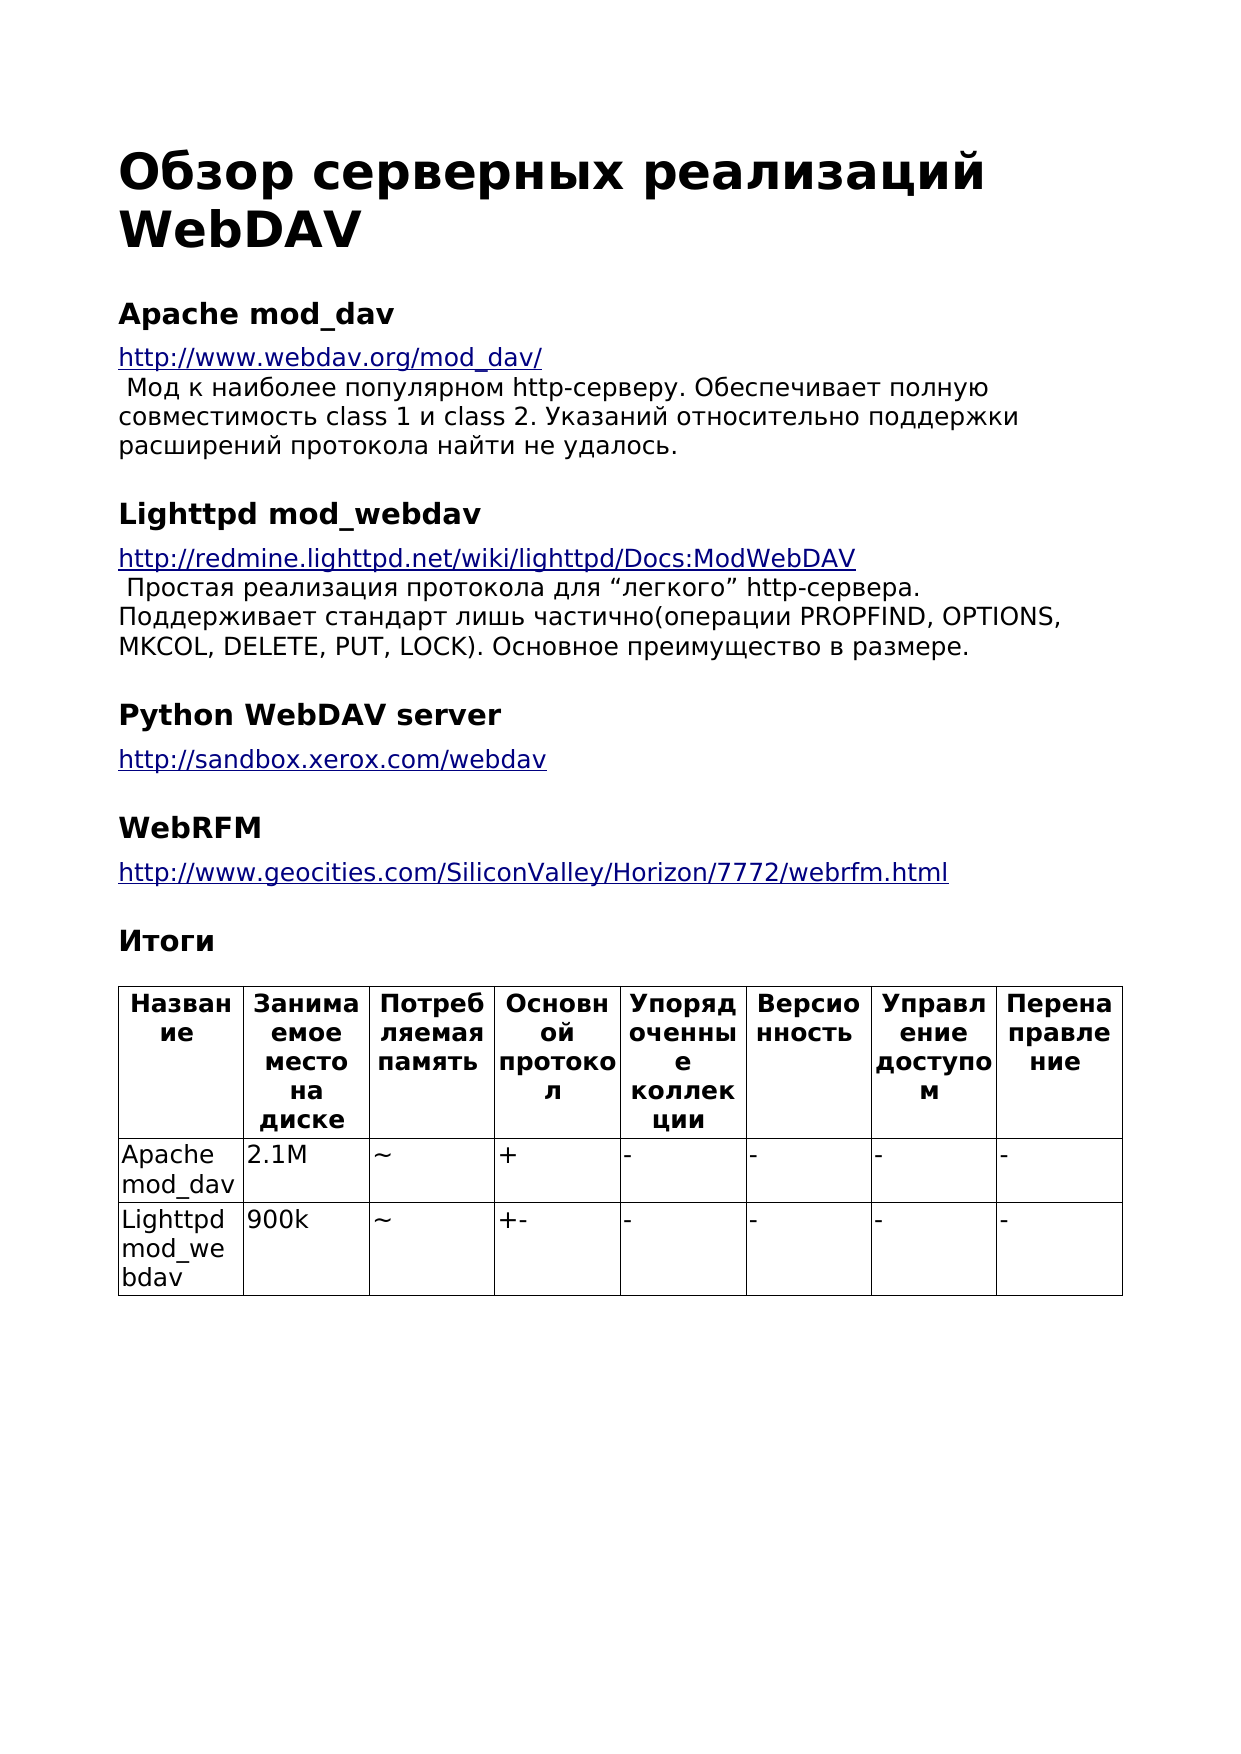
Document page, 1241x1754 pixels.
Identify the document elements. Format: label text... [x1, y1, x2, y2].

text http://sandbox.xerox.com/webdav [118, 745, 1122, 774]
table_cell 900k [244, 1203, 369, 1295]
subtitle WebRFM [118, 811, 1122, 845]
table_cell Apache mod_dav [119, 1139, 243, 1202]
table_header Упорядоченные коллекции [621, 987, 746, 1138]
table_cell 2.1M [244, 1139, 369, 1202]
subtitle Python WebDAV server [118, 698, 1122, 732]
table_cell + [495, 1139, 620, 1202]
table_header Занимаемое место на диске [244, 987, 369, 1138]
table_header Перенаправление [997, 987, 1122, 1138]
table_cell - [747, 1203, 871, 1295]
table_cell - [621, 1203, 746, 1295]
text http://redmine.lighttpd.net/wiki/lighttpd/Docs:ModWebDAV Простая реализация протокола для “легкого” http-сервера. Поддерживает стандарт лишь частично(операции PROPFIND, OPTIONS, MKCOL, DELETE, PUT, LOCK). Основное преимущество в размере. [118, 544, 1122, 661]
table_header Потребляемая память [370, 987, 494, 1138]
table_cell - [997, 1139, 1122, 1202]
subtitle Обзор серверных реализаций WebDAV [118, 143, 1122, 259]
subtitle Lighttpd mod_webdav [118, 498, 1122, 532]
table_header Название [119, 987, 243, 1138]
table_cell - [872, 1139, 996, 1202]
table_cell ~ [370, 1203, 494, 1295]
table_cell - [997, 1203, 1122, 1295]
table_header Версионность [747, 987, 871, 1138]
table_cell - [747, 1139, 871, 1202]
table_header Управление доступом [872, 987, 996, 1138]
table_cell - [872, 1203, 996, 1295]
table_cell Lighttpd mod_webdav [119, 1203, 243, 1295]
subtitle Итоги [118, 924, 1122, 958]
subtitle Apache mod_dav [118, 297, 1122, 331]
text http://www.geocities.com/SiliconValley/Horizon/7772/webrfm.html [118, 858, 1122, 887]
table_cell ~ [370, 1139, 494, 1202]
text http://www.webdav.org/mod_dav/ Мод к наиболее популярном http-серверу. Обеспечивает полную совместимость class 1 и class 2. Указаний относительно поддержки расширений протокола найти не удалось. [118, 343, 1122, 460]
table_cell +- [495, 1203, 620, 1295]
table_header Основной протокол [495, 987, 620, 1138]
table_cell - [621, 1139, 746, 1202]
